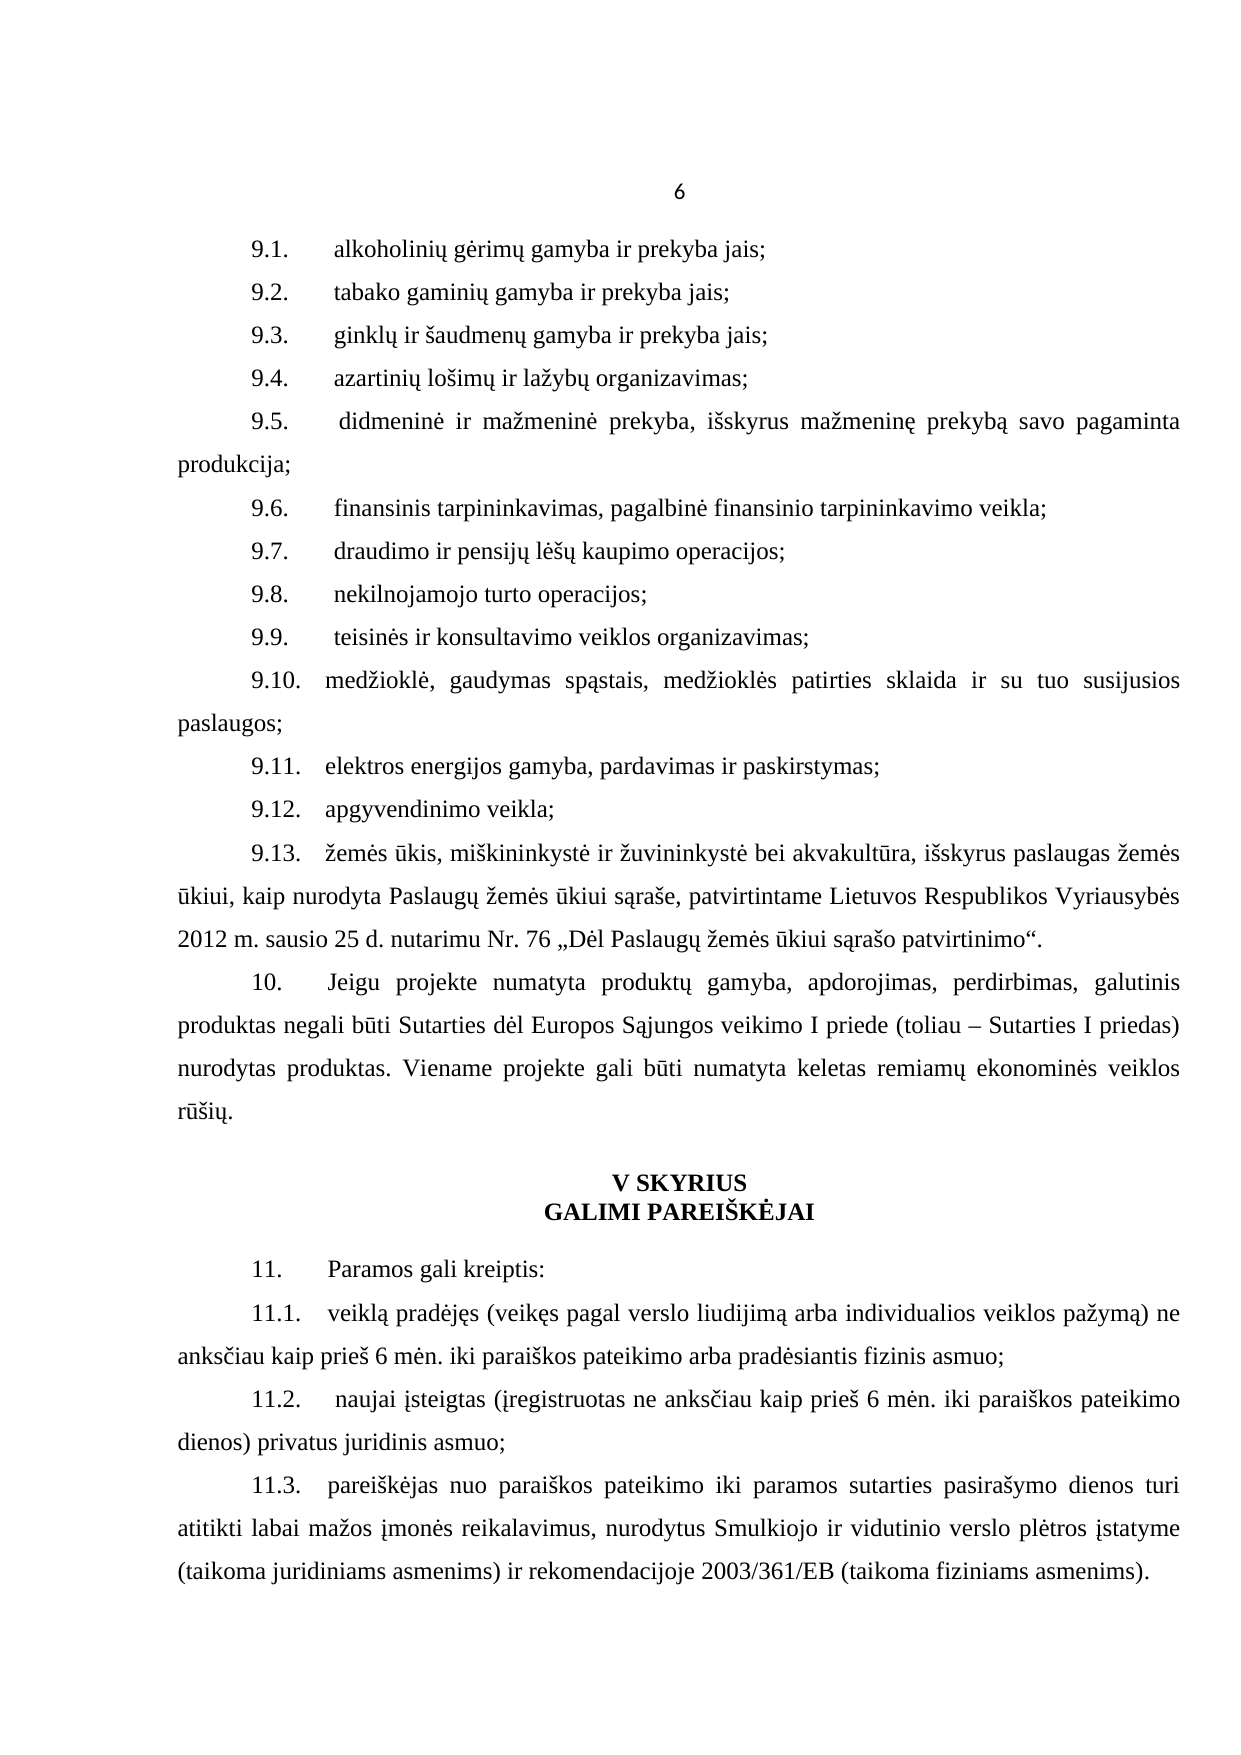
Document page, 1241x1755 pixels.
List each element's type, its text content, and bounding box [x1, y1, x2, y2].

text 9.11. elektros energijos gamyba, pardavimas ir paskirstymas; [177, 751, 1181, 780]
text 9.8. nekilnojamojo turto operacijos; [177, 579, 1181, 608]
text 11.2. naujai įsteigtas (įregistruotas ne anksčiau kaip prieš 6 mėn. iki paraiškos pateikimo dienos) privatus juridinis asmuo; [177, 1384, 1181, 1456]
text 11.1. veiklą pradėjęs (veikęs pagal verslo liudijimą arba individualios veiklos pažymą) ne anksčiau kaip prieš 6 mėn. iki paraiškos pateikimo arba pradėsiantis fizinis asmuo; [177, 1298, 1181, 1369]
text 9.7. draudimo ir pensijų lėšų kaupimo operacijos; [177, 536, 1181, 564]
text 9.5. didmeninė ir mažmeninė prekyba, išskyrus mažmeninę prekybą savo pagaminta produkcija; [177, 406, 1181, 478]
text 9.1. alkoholinių gėrimų gamyba ir prekyba jais; [177, 234, 1181, 263]
text 9.4. azartinių lošimų ir lažybų organizavimas; [177, 363, 1181, 392]
text 9.12. apgyvendinimo veikla; [177, 794, 1181, 823]
text 9.10. medžioklė, gaudymas spąstais, medžioklės patirties sklaida ir su tuo susijusios paslaugos; [177, 665, 1181, 737]
text 10. Jeigu projekte numatyta produktų gamyba, apdorojimas, perdirbimas, galutinis produktas negali būti Sutarties dėl Europos Sąjungos veikimo I priede (toliau – Sutarties I priedas) nurodytas produktas. Viename projekte gali būti numatyta keletas remiamų ekonominės veiklos rūšių. [177, 967, 1181, 1125]
text 9.6. finansinis tarpininkavimas, pagalbinė finansinio tarpininkavimo veikla; [177, 493, 1181, 521]
text 11. Paramos gali kreiptis: [177, 1254, 1181, 1283]
text 11.3. pareiškėjas nuo paraiškos pateikimo iki paramos sutarties pasirašymo dienos turi atitikti labai mažos įmonės reikalavimus, nurodytus Smulkiojo ir vidutinio verslo plėtros įstatyme (taikoma juridiniams asmenims) ir rekomendacijoje 2003/361/EB (taikoma fiziniams asmenims). [177, 1470, 1181, 1585]
text 9.9. teisinės ir konsultavimo veiklos organizavimas; [177, 622, 1181, 651]
text GALIMI PAREIŠKĖJAI [177, 1197, 1181, 1226]
text 9.13. žemės ūkis, miškininkystė ir žuvininkystė bei akvakultūra, išskyrus paslaugas žemės ūkiui, kaip nurodyta Paslaugų žemės ūkiui sąraše, patvirtintame Lietuvos Respublikos Vyriausybės 2012 m. sausio 25 d. nutarimu Nr. 76 „Dėl Paslaugų žemės ūkiui sąrašo patvirtinimo“. [177, 838, 1181, 953]
text V SKYRIUS [177, 1168, 1181, 1197]
text 9.3. ginklų ir šaudmenų gamyba ir prekyba jais; [177, 320, 1181, 349]
text 9.2. tabako gaminių gamyba ir prekyba jais; [177, 277, 1181, 306]
